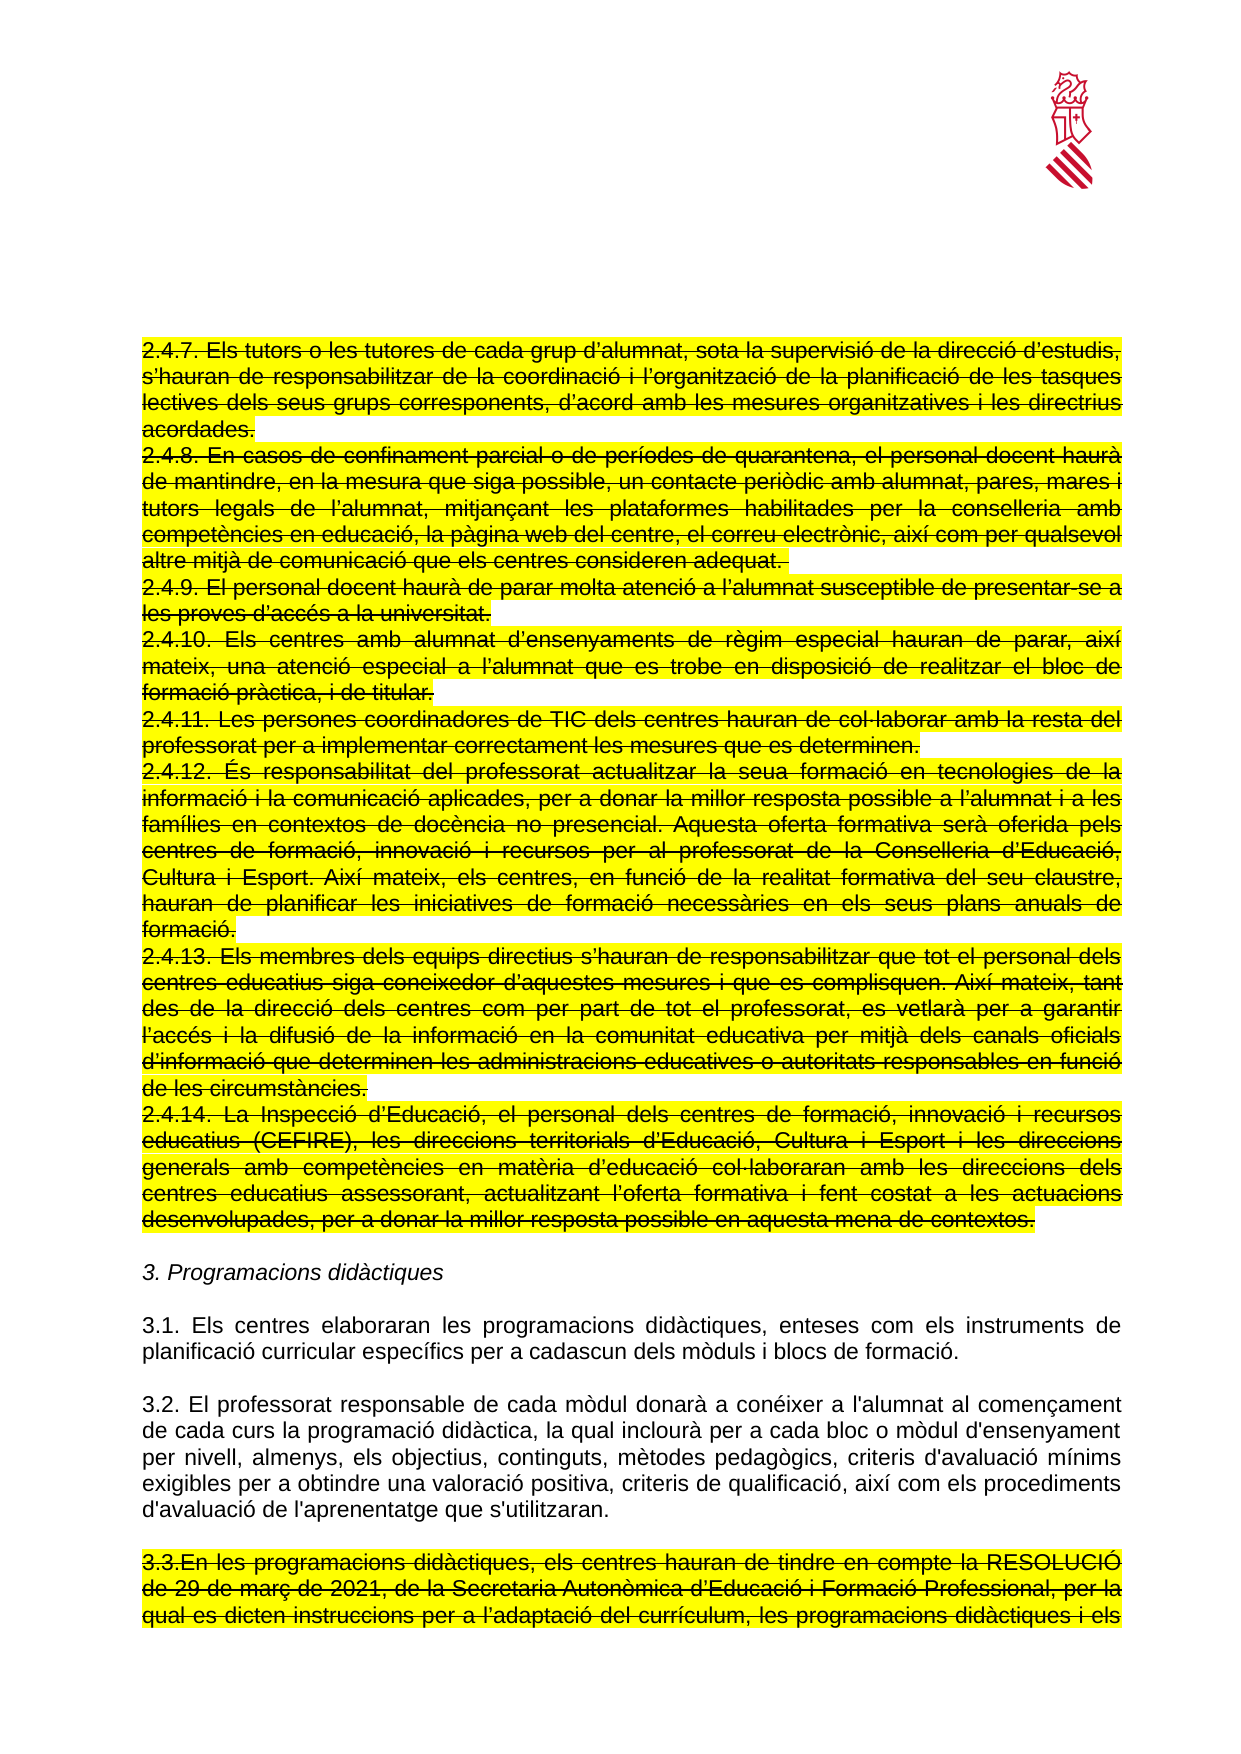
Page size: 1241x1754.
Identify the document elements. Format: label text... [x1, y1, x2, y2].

text 2.4.12. És responsabilitat del professorat actualitzar la seua formació en tecnologies de la informació i la comunicació aplicades, per a donar la millor resposta possible a l’alumnat i a les famílies en contextos de docència no presencial. Aquesta oferta formativa serà oferida pels centres de formació, innovació i recursos per al professorat de la Conselleria d’Educació, Cultura i Esport. Així mateix, els centres, en funció de la realitat formativa del seu claustre, hauran de planificar les iniciatives de formació necessàries en els seus plans anuals de formació. [142, 758, 1122, 773]
text 2.4.8. En casos de confinament parcial o de períodes de quarantena, el personal docent haurà de mantindre, en la mesura que siga possible, un contacte periòdic amb alumnat, pares, mares i tutors legals de l’alumnat, mitjançant les plataformes habilitades per la conselleria amb competències en educació, la pàgina web del centre, el correu electrònic, així com per qualsevol altre mitjà de comunicació que els centres consideren adequat. [142, 442, 1122, 456]
text 2.4.11. Les persones coordinadores de TIC dels centres hauran de col·laborar amb la resta del professorat per a implementar correctament les mesures que es determinen. [349, 747, 732, 758]
text 2.4.11. Les persones coordinadores de TIC dels centres hauran de col·laborar amb la resta del professorat per a implementar correctament les mesures que es determinen. [142, 721, 1122, 758]
text 2.4.7. Els tutors o les tutores de cada grup d’alumnat, sota la supervisió de la direcció d’estudis, s’hauran de responsabilitzar de la coordinació i l’organització de la planificació de les tasques lectives dels seus grups corresponents, d’acord amb les mesures organitzatives i les directrius acordades. [142, 378, 1122, 404]
text 2.4.13. Els membres dels equips directius s’hauran de responsabilitzar que tot el personal dels centres educatius siga coneixedor d’aquestes mesures i que es complisquen. Així mateix, tant des de la direcció dels centres com per part de tot el professorat, es vetlarà per a garantir l’accés i la difusió de la informació en la comunitat educativa per mitjà dels canals oficials d’informació que determinen les administracions educatives o autoritats responsables en funció de les circumstàncies. [142, 985, 1122, 1010]
text 3.3.En les programacions didàctiques, els centres hauran de tindre en compte la RESOLUCIÓ de 29 de març de 2021, de la Secretaria Autonòmica d’Educació i Formació Professional, per la qual es dicten instruccions per a l’adaptació del currículum, les programacions didàctiques i els criteris d’avaluació, de promoció i de titulació durant el curs 2020-2021, davant de la situació ocasionada per la COVID-19. S’adaptaran a les circumstàncies excepcionals del curs 2020-2021, adoptant les mesures necessàries d’atenció a la diversitat, individuals o grupals, orientades a respondre a les necessitats de l’alumnat i a la consecució dels resultats d’aprenentatge vinculats als aprenentatges imprescindibles, que la situació excepcional del curs 2020-2021 els haja dificultat adquirir. [142, 1564, 1122, 1589]
text 3.2. El professorat responsable de cada mòdul donarà a conéixer a l'alumnat al començament de cada curs la programació didàctica, la qual inclourà per a cada bloc o mòdul d'ensenyament per nivell, almenys, els objectius, continguts, mètodes pedagògics, criteris d'avaluació mínims exigibles per a obtindre una valoració positiva, criteris de qualificació, així com els procediments d'avaluació de l'aprenentatge que s'utilitzaran. [142, 1391, 1122, 1522]
text 2.4.10. Els centres amb alumnat d’ensenyaments de règim especial hauran de parar, així mateix, una atenció especial a l’alumnat que es trobe en disposició de realitzar el bloc de formació pràctica, i de titular. [142, 668, 1122, 706]
text 2.4.12. És responsabilitat del professorat actualitzar la seua formació en tecnologies de la informació i la comunicació aplicades, per a donar la millor resposta possible a l’alumnat i a les famílies en contextos de docència no presencial. Aquesta oferta formativa serà oferida pels centres de formació, innovació i recursos per al professorat de la Conselleria d’Educació, Cultura i Esport. Així mateix, els centres, en funció de la realitat formativa del seu claustre, hauran de planificar les iniciatives de formació necessàries en els seus plans anuals de formació. [142, 774, 1122, 799]
text 2.4.14. La Inspecció d’Educació, el personal dels centres de formació, innovació i recursos educatius (CEFIRE), les direccions territorials d’Educació, Cultura i Esport i les direccions generals amb competències en matèria d’educació col·laboraran amb les direccions dels centres educatius assessorant, actualitzant l’oferta formativa i fent costat a les actuacions desenvolupades, per a donar la millor resposta possible en aquesta mena de contextos. [142, 1195, 1122, 1233]
text 2.4.12. És responsabilitat del professorat actualitzar la seua formació en tecnologies de la informació i la comunicació aplicades, per a donar la millor resposta possible a l’alumnat i a les famílies en contextos de docència no presencial. Aquesta oferta formativa serà oferida pels centres de formació, innovació i recursos per al professorat de la Conselleria d’Educació, Cultura i Esport. Així mateix, els centres, en funció de la realitat formativa del seu claustre, hauran de planificar les iniciatives de formació necessàries en els seus plans anuals de formació. [142, 826, 1122, 878]
text 2.4.12. És responsabilitat del professorat actualitzar la seua formació en tecnologies de la informació i la comunicació aplicades, per a donar la millor resposta possible a l’alumnat i a les famílies en contextos de docència no presencial. Aquesta oferta formativa serà oferida pels centres de formació, innovació i recursos per al professorat de la Conselleria d’Educació, Cultura i Esport. Així mateix, els centres, en funció de la realitat formativa del seu claustre, hauran de planificar les iniciatives de formació necessàries en els seus plans anuals de formació. [142, 905, 1122, 943]
text 2.4.7. Els tutors o les tutores de cada grup d’alumnat, sota la supervisió de la direcció d’estudis, s’hauran de responsabilitzar de la coordinació i l’organització de la planificació de les tasques lectives dels seus grups corresponents, d’acord amb les mesures organitzatives i les directrius acordades. [142, 337, 1122, 377]
text 2.4.10. Els centres amb alumnat d’ensenyaments de règim especial hauran de parar, així mateix, una atenció especial a l’alumnat que es trobe en disposició de realitzar el bloc de formació pràctica, i de titular. [142, 626, 1122, 667]
text 2.4.8. En casos de confinament parcial o de períodes de quarantena, el personal docent haurà de mantindre, en la mesura que siga possible, un contacte periòdic amb alumnat, pares, mares i tutors legals de l’alumnat, mitjançant les plataformes habilitades per la conselleria amb competències en educació, la pàgina web del centre, el correu electrònic, així com per qualsevol altre mitjà de comunicació que els centres consideren adequat. [142, 536, 1122, 574]
text 2.4.9. El personal docent haurà de parar molta atenció a l’alumnat susceptible de presentar-se a les proves d’accés a la universitat. [142, 589, 1122, 626]
text 2.4.14. La Inspecció d’Educació, el personal dels centres de formació, innovació i recursos educatius (CEFIRE), les direccions territorials d’Educació, Cultura i Esport i les direccions generals amb competències en matèria d’educació col·laboraran amb les direccions dels centres educatius assessorant, actualitzant l’oferta formativa i fent costat a les actuacions desenvolupades, per a donar la millor resposta possible en aquesta mena de contextos. [142, 1169, 1122, 1194]
text 2.4.8. En casos de confinament parcial o de períodes de quarantena, el personal docent haurà de mantindre, en la mesura que siga possible, un contacte periòdic amb alumnat, pares, mares i tutors legals de l’alumnat, mitjançant les plataformes habilitades per la conselleria amb competències en educació, la pàgina web del centre, el correu electrònic, així com per qualsevol altre mitjà de comunicació que els centres consideren adequat. [142, 458, 1122, 483]
picture [1045, 70, 1093, 189]
text 2.4.8. En casos de confinament parcial o de períodes de quarantena, el personal docent haurà de mantindre, en la mesura que siga possible, un contacte periòdic amb alumnat, pares, mares i tutors legals de l’alumnat, mitjançant les plataformes habilitades per la conselleria amb competències en educació, la pàgina web del centre, el correu electrònic, així com per qualsevol altre mitjà de comunicació que els centres consideren adequat. [142, 484, 1122, 509]
text 2.4.12. És responsabilitat del professorat actualitzar la seua formació en tecnologies de la informació i la comunicació aplicades, per a donar la millor resposta possible a l’alumnat i a les famílies en contextos de docència no presencial. Aquesta oferta formativa serà oferida pels centres de formació, innovació i recursos per al professorat de la Conselleria d’Educació, Cultura i Esport. Així mateix, els centres, en funció de la realitat formativa del seu claustre, hauran de planificar les iniciatives de formació necessàries en els seus plans anuals de formació. [142, 800, 1122, 825]
text 3. Programacions didàctiques [142, 1259, 1122, 1285]
text 3.3.En les programacions didàctiques, els centres hauran de tindre en compte la RESOLUCIÓ de 29 de març de 2021, de la Secretaria Autonòmica d’Educació i Formació Professional, per la qual es dicten instruccions per a l’adaptació del currículum, les programacions didàctiques i els criteris d’avaluació, de promoció i de titulació durant el curs 2020-2021, davant de la situació ocasionada per la COVID-19. S’adaptaran a les circumstàncies excepcionals del curs 2020-2021, adoptant les mesures necessàries d’atenció a la diversitat, individuals o grupals, orientades a respondre a les necessitats de l’alumnat i a la consecució dels resultats d’aprenentatge vinculats als aprenentatges imprescindibles, que la situació excepcional del curs 2020-2021 els haja dificultat adquirir. [142, 1591, 1122, 1628]
text 2.4.13. Els membres dels equips directius s’hauran de responsabilitzar que tot el personal dels centres educatius siga coneixedor d’aquestes mesures i que es complisquen. Així mateix, tant des de la direcció dels centres com per part de tot el professorat, es vetlarà per a garantir l’accés i la difusió de la informació en la comunitat educativa per mitjà dels canals oficials d’informació que determinen les administracions educatives o autoritats responsables en funció de les circumstàncies. [142, 1064, 1122, 1101]
text 2.4.14. La Inspecció d’Educació, el personal dels centres de formació, innovació i recursos educatius (CEFIRE), les direccions territorials d’Educació, Cultura i Esport i les direccions generals amb competències en matèria d’educació col·laboraran amb les direccions dels centres educatius assessorant, actualitzant l’oferta formativa i fent costat a les actuacions desenvolupades, per a donar la millor resposta possible en aquesta mena de contextos. [142, 1116, 1122, 1141]
text 2.4.8. En casos de confinament parcial o de períodes de quarantena, el personal docent haurà de mantindre, en la mesura que siga possible, un contacte periòdic amb alumnat, pares, mares i tutors legals de l’alumnat, mitjançant les plataformes habilitades per la conselleria amb competències en educació, la pàgina web del centre, el correu electrònic, així com per qualsevol altre mitjà de comunicació que els centres consideren adequat. [142, 510, 1122, 535]
text 3.1. Els centres elaboraran les programacions didàctiques, enteses com els instruments de planificació curricular específics per a cadascun dels mòduls i blocs de formació. [142, 1312, 1122, 1364]
text 2.4.13. Els membres dels equips directius s’hauran de responsabilitzar que tot el personal dels centres educatius siga coneixedor d’aquestes mesures i que es complisquen. Així mateix, tant des de la direcció dels centres com per part de tot el professorat, es vetlarà per a garantir l’accés i la difusió de la informació en la comunitat educativa per mitjà dels canals oficials d’informació que determinen les administracions educatives o autoritats responsables en funció de les circumstàncies. [142, 1011, 1122, 1062]
text 2.4.13. Els membres dels equips directius s’hauran de responsabilitzar que tot el personal dels centres educatius siga coneixedor d’aquestes mesures i que es complisquen. Així mateix, tant des de la direcció dels centres com per part de tot el professorat, es vetlarà per a garantir l’accés i la difusió de la informació en la comunitat educativa per mitjà dels canals oficials d’informació que determinen les administracions educatives o autoritats responsables en funció de les circumstàncies. [142, 943, 1122, 983]
text 2.4.7. Els tutors o les tutores de cada grup d’alumnat, sota la supervisió de la direcció d’estudis, s’hauran de responsabilitzar de la coordinació i l’organització de la planificació de les tasques lectives dels seus grups corresponents, d’acord amb les mesures organitzatives i les directrius acordades. [142, 405, 1122, 442]
text 2.4.14. La Inspecció d’Educació, el personal dels centres de formació, innovació i recursos educatius (CEFIRE), les direccions territorials d’Educació, Cultura i Esport i les direccions generals amb competències en matèria d’educació col·laboraran amb les direccions dels centres educatius assessorant, actualitzant l’oferta formativa i fent costat a les actuacions desenvolupades, per a donar la millor resposta possible en aquesta mena de contextos. [142, 1101, 1122, 1115]
text 2.4.9. El personal docent haurà de parar molta atenció a l’alumnat susceptible de presentar-se a les proves d’accés a la universitat. [142, 574, 1122, 588]
text 2.4.14. La Inspecció d’Educació, el personal dels centres de formació, innovació i recursos educatius (CEFIRE), les direccions territorials d’Educació, Cultura i Esport i les direccions generals amb competències en matèria d’educació col·laboraran amb les direccions dels centres educatius assessorant, actualitzant l’oferta formativa i fent costat a les actuacions desenvolupades, per a donar la millor resposta possible en aquesta mena de contextos. [142, 1143, 1122, 1168]
text 2.4.11. Les persones coordinadores de TIC dels centres hauran de col·laborar amb la resta del professorat per a implementar correctament les mesures que es determinen. [142, 706, 1122, 720]
text 2.4.12. És responsabilitat del professorat actualitzar la seua formació en tecnologies de la informació i la comunicació aplicades, per a donar la millor resposta possible a l’alumnat i a les famílies en contextos de docència no presencial. Aquesta oferta formativa serà oferida pels centres de formació, innovació i recursos per al professorat de la Conselleria d’Educació, Cultura i Esport. Així mateix, els centres, en funció de la realitat formativa del seu claustre, hauran de planificar les iniciatives de formació necessàries en els seus plans anuals de formació. [142, 879, 1122, 904]
